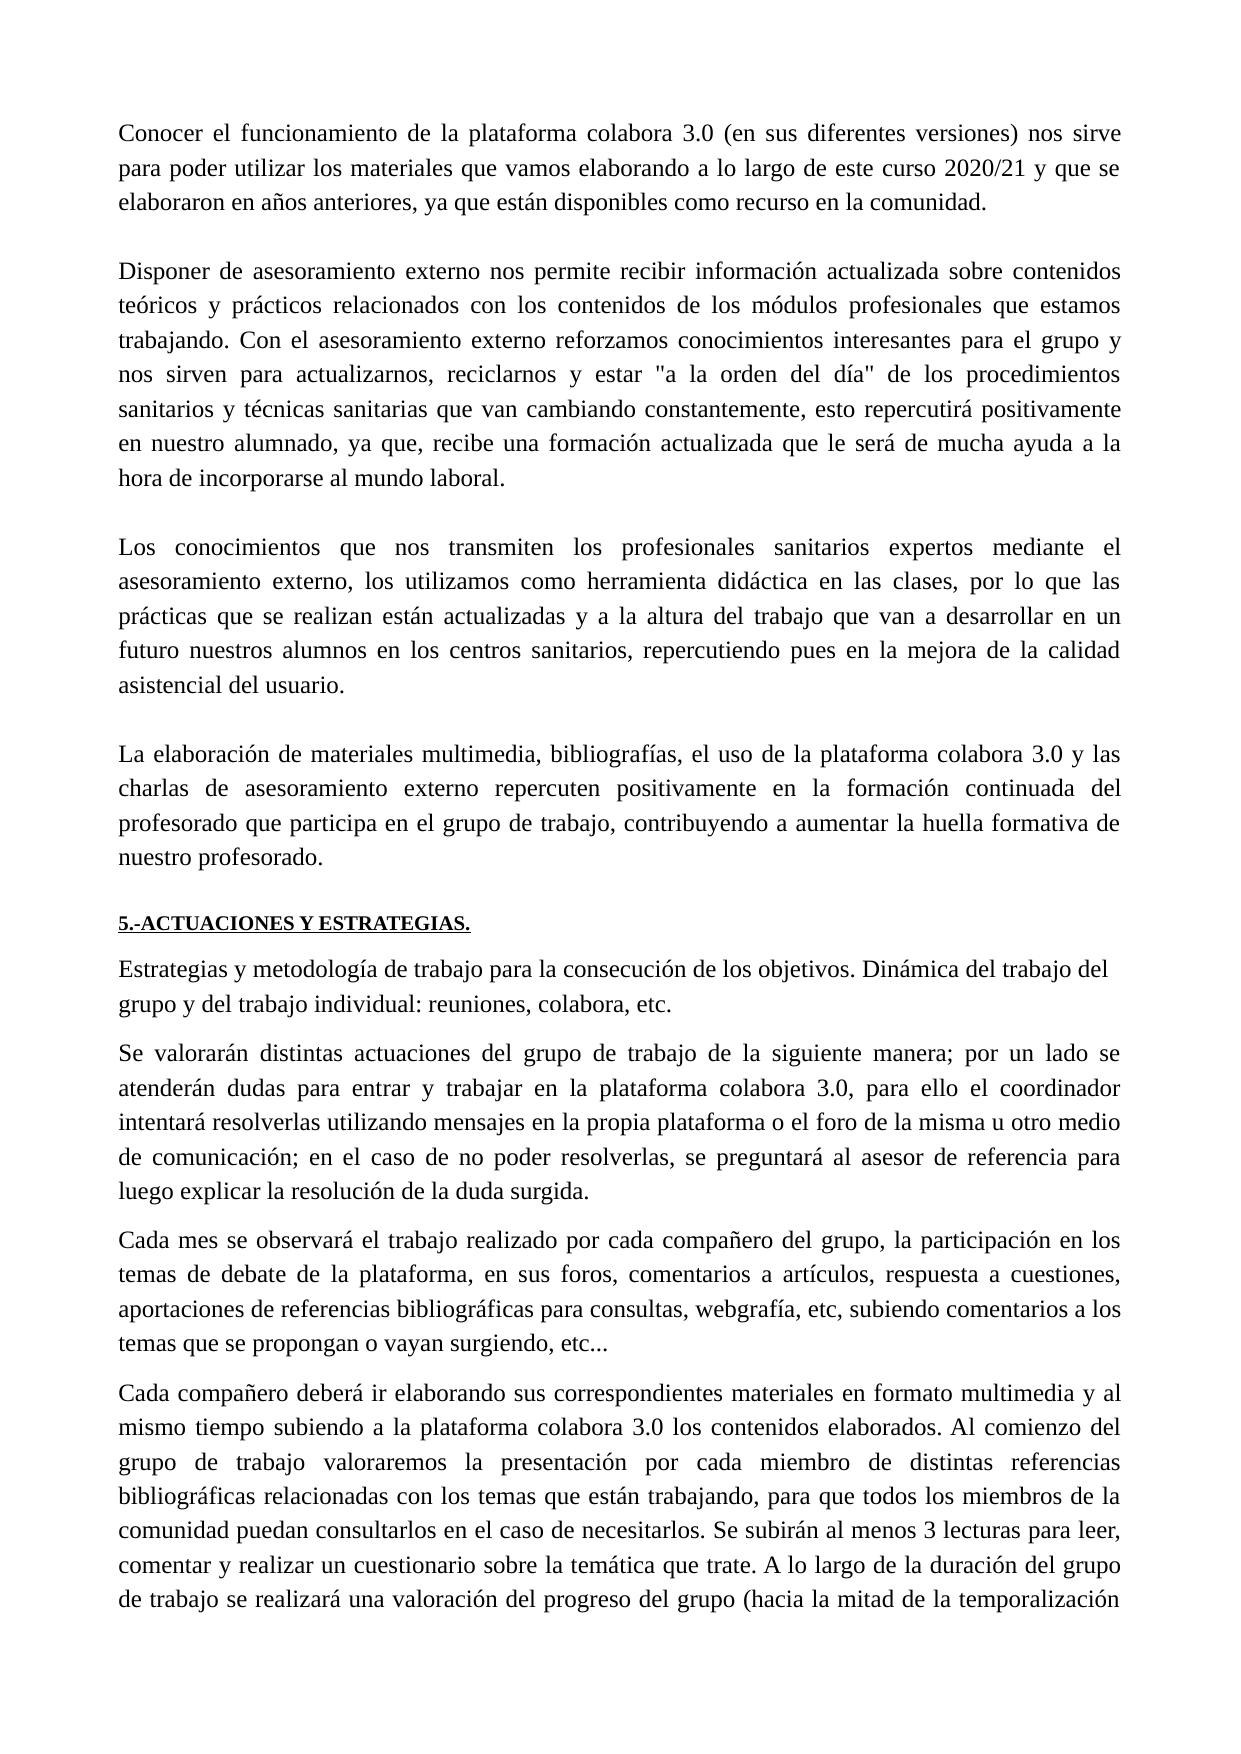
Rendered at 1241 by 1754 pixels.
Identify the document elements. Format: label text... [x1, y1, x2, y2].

text 5.-ACTUACIONES Y ESTRATEGIAS. [118, 911, 1122, 935]
text La elaboración de materiales multimedia, bibliografías, el uso de la plataforma colabora 3.0 y las charlas de asesoramiento externo repercuten positivamente en la formación continuada del profesorado que participa en el grupo de trabajo, contribuyendo a aumentar la huella formativa de nuestro profesorado. [118, 739, 1122, 871]
text Los conocimientos que nos transmiten los profesionales sanitarios expertos mediante el asesoramiento externo, los utilizamos como herramienta didáctica en las clases, por lo que las prácticas que se realizan están actualizadas y a la altura del trabajo que van a desarrollar en un futuro nuestros alumnos en los centros sanitarios, repercutiendo pues en la mejora de la calidad asistencial del usuario. [118, 532, 1122, 698]
text Disponer de asesoramiento externo nos permite recibir información actualizada sobre contenidos teóricos y prácticos relacionados con los contenidos de los módulos profesionales que estamos trabajando. Con el asesoramiento externo reforzamos conocimientos interesantes para el grupo y nos sirven para actualizarnos, reciclarnos y estar "a la orden del día" de los procedimientos sanitarios y técnicas sanitarias que van cambiando constantemente, esto repercutirá positivamente en nuestro alumnado, ya que, recibe una formación actualizada que le será de mucha ayuda a la hora de incorporarse al mundo laboral. [118, 256, 1122, 492]
text Se valorarán distintas actuaciones del grupo de trabajo de la siguiente manera; por un lado se atenderán dudas para entrar y trabajar en la plataforma colabora 3.0, para ello el coordinador intentará resolverlas utilizando mensajes en la propia plataforma o el foro de la misma u otro medio de comunicación; en el caso de no poder resolverlas, se preguntará al asesor de referencia para luego explicar la resolución de la duda surgida. [118, 1038, 1122, 1205]
text Cada compañero deberá ir elaborando sus correspondientes materiales en formato multimedia y al mismo tiempo subiendo a la plataforma colabora 3.0 los contenidos elaborados. Al comienzo del grupo de trabajo valoraremos la presentación por cada miembro de distintas referencias bibliográficas relacionadas con los temas que están trabajando, para que todos los miembros de la comunidad puedan consultarlos en el caso de necesitarlos. Se subirán al menos 3 lecturas para leer, comentar y realizar un cuestionario sobre la temática que trate. A lo largo de la duración del grupo de trabajo se realizará una valoración del progreso del grupo (hacia la mitad de la temporalización [118, 1378, 1122, 1613]
text Estrategias y metodología de trabajo para la consecución de los objetivos. Dinámica del trabajo del grupo y del trabajo individual: reuniones, colabora, etc. [118, 954, 1122, 1018]
text Conocer el funcionamiento de la plataforma colabora 3.0 (en sus diferentes versiones) nos sirve para poder utilizar los materiales que vamos elaborando a lo largo de este curso 2020/21 y que se elaboraron en años anteriores, ya que están disponibles como recurso en la comunidad. [118, 118, 1122, 216]
text Cada mes se observará el trabajo realizado por cada compañero del grupo, la participación en los temas de debate de la plataforma, en sus foros, comentarios a artículos, respuesta a cuestiones, aportaciones de referencias bibliográficas para consultas, webgrafía, etc, subiendo comentarios a los temas que se propongan o vayan surgiendo, etc... [118, 1225, 1122, 1357]
